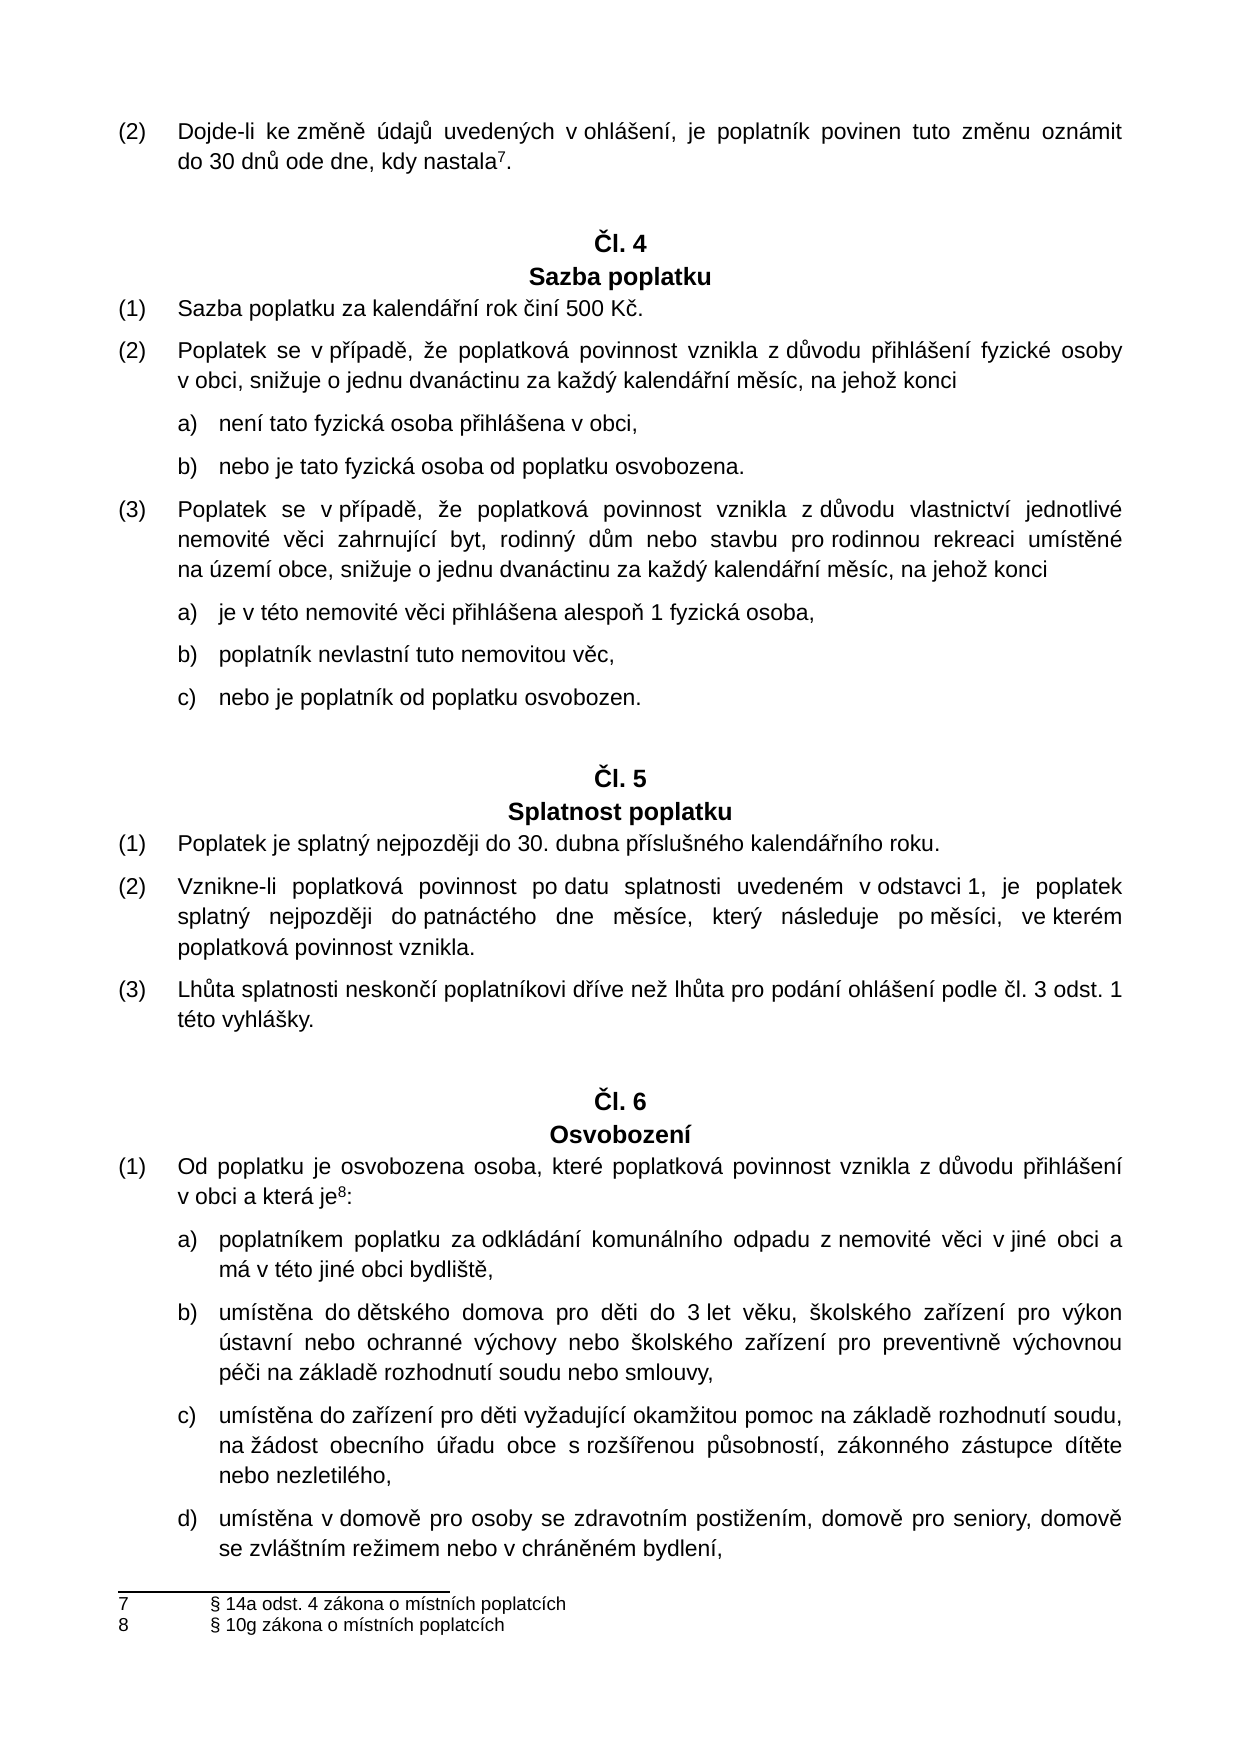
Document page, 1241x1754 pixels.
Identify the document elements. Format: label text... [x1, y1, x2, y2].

subtitle Čl. 5 Splatnost poplatku [118, 764, 1122, 826]
list poplatník nevlastní tuto nemovitou věc, [177, 641, 1122, 668]
subtitle Čl. 6 Osvobození [118, 1087, 1122, 1148]
list poplatníkem poplatku za odkládání komunálního odpadu z nemovité věci v jiné obci a má v této jiné obci bydliště, [177, 1226, 1122, 1282]
subtitle Čl. 4 Sazba poplatku [118, 228, 1122, 290]
list Sazba poplatku za kalendářní rok činí 500 Kč. [118, 294, 1122, 321]
list nebo je poplatník od poplatku osvobozen. [177, 684, 1122, 711]
list nebo je tato fyzická osoba od poplatku osvobozena. [177, 453, 1122, 479]
list Poplatek je splatný nejpozději do 30. dubna příslušného kalendářního roku. [118, 830, 1122, 857]
list Dojde-li ke změně údajů uvedených v ohlášení, je poplatník povinen tuto změnu oznámit do 30 dnů ode dne, kdy nastala. [118, 118, 1122, 175]
list Poplatek se v případě, že poplatková povinnost vznikla z důvodu přihlášení fyzické osoby v obci, snižuje o jednu dvanáctinu za každý kalendářní měsíc, na jehož konci [118, 337, 1122, 394]
list Od poplatku je osvobozena osoba, které poplatková povinnost vznikla z důvodu přihlášení v obci a která je: [118, 1153, 1122, 1209]
list umístěna do dětského domova pro děti do 3 let věku, školského zařízení pro výkon ústavní nebo ochranné výchovy nebo školského zařízení pro preventivně výchovnou péči na základě rozhodnutí soudu nebo smlouvy, [177, 1298, 1122, 1385]
list Vznikne-li poplatková povinnost po datu splatnosti uvedeném v odstavci 1, je poplatek splatný nejpozději do patnáctého dne měsíce, který následuje po měsíci, ve kterém poplatková povinnost vznikla. [118, 873, 1122, 960]
list § 10g zákona o místních poplatcích [118, 1614, 1122, 1635]
list Lhůta splatnosti neskončí poplatníkovi dříve než lhůta pro podání ohlášení podle čl. 3 odst. 1 této vyhlášky. [118, 976, 1122, 1033]
list Poplatek se v případě, že poplatková povinnost vznikla z důvodu vlastnictví jednotlivé nemovité věci zahrnující byt, rodinný dům nebo stavbu pro rodinnou rekreaci umístěné na území obce, snižuje o jednu dvanáctinu za každý kalendářní měsíc, na jehož konci [118, 496, 1122, 582]
list není tato fyzická osoba přihlášena v obci, [177, 410, 1122, 437]
list umístěna do zařízení pro děti vyžadující okamžitou pomoc na základě rozhodnutí soudu, na žádost obecního úřadu obce s rozšířenou působností, zákonného zástupce dítěte nebo nezletilého, [177, 1402, 1122, 1488]
list § 14a odst. 4 zákona o místních poplatcích [118, 1592, 1122, 1614]
list je v této nemovité věci přihlášena alespoň 1 fyzická osoba, [177, 599, 1122, 625]
list umístěna v domově pro osoby se zdravotním postižením, domově pro seniory, domově se zvláštním režimem nebo v chráněném bydlení, [177, 1505, 1122, 1561]
